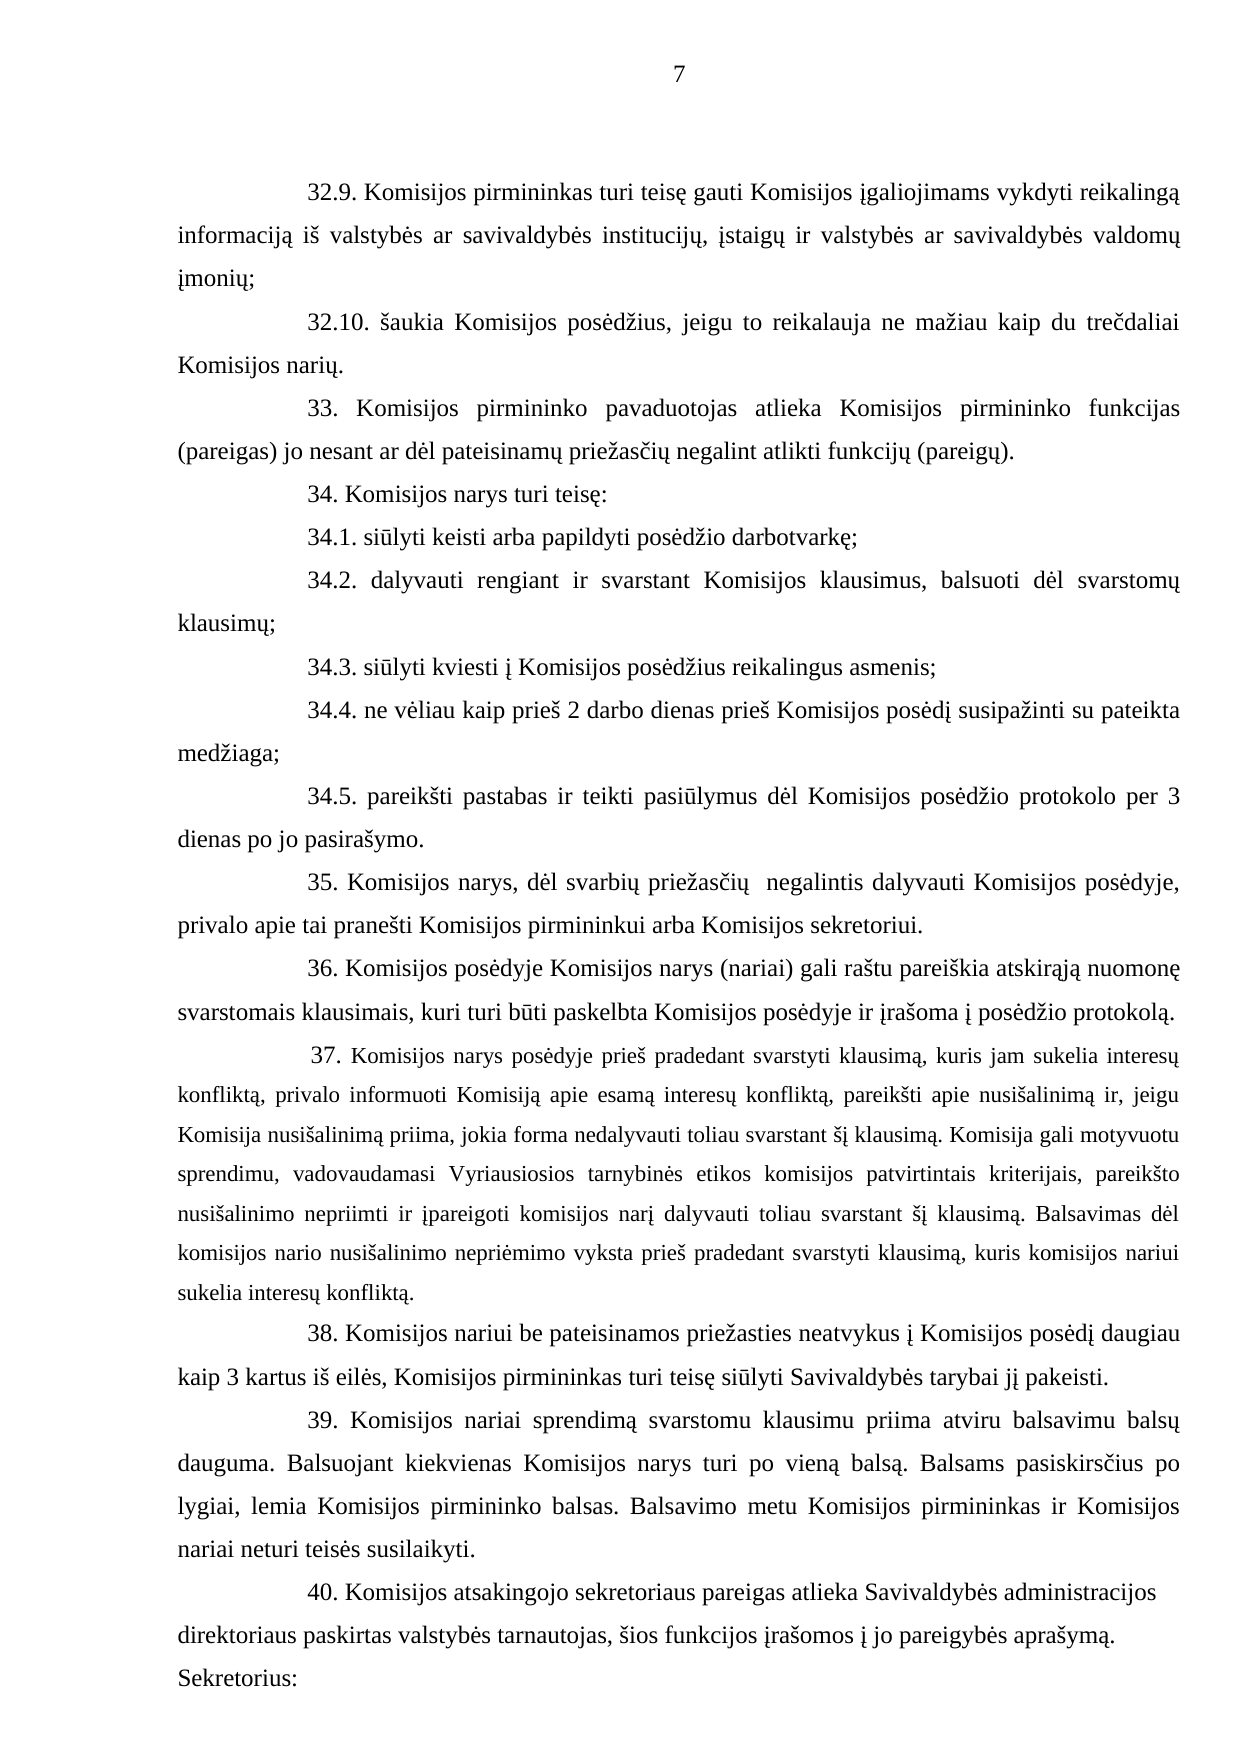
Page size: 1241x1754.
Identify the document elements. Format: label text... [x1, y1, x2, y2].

text 34. Komisijos narys turi teisę: [177, 479, 1181, 508]
text 35. Komisijos narys, dėl svarbių priežasčių negalintis dalyvauti Komisijos posėdyje, privalo apie tai pranešti Komisijos pirmininkui arba Komisijos sekretoriui. [177, 867, 1181, 939]
text 34.5. pareikšti pastabas ir teikti pasiūlymus dėl Komisijos posėdžio protokolo per 3 dienas po jo pasirašymo. [177, 781, 1181, 853]
text 32.10. šaukia Komisijos posėdžius, jeigu to reikalauja ne mažiau kaip du trečdaliai Komisijos narių. [177, 307, 1181, 378]
text 32.9. Komisijos pirmininkas turi teisę gauti Komisijos įgaliojimams vykdyti reikalingą informaciją iš valstybės ar savivaldybės institucijų, įstaigų ir valstybės ar savivaldybės valdomų įmonių; [177, 177, 1181, 292]
text 37. Komisijos narys posėdyje prieš pradedant svarstyti klausimą, kuris jam sukelia interesų konfliktą, privalo informuoti Komisiją apie esamą interesų konfliktą, pareikšti apie nusišalinimą ir, jeigu Komisija nusišalinimą priima, jokia forma nedalyvauti toliau svarstant šį klausimą. Komisija gali motyvuotu sprendimu, vadovaudamasi Vyriausiosios tarnybinės etikos komisijos patvirtintais kriterijais, pareikšto nusišalinimo nepriimti ir įpareigoti komisijos narį dalyvauti toliau svarstant šį klausimą. Balsavimas dėl komisijos nario nusišalinimo nepriėmimo vyksta prieš pradedant svarstyti klausimą, kuris komisijos nariui sukelia interesų konfliktą. [177, 1040, 1181, 1305]
text Sekretorius: [177, 1663, 1181, 1692]
text 36. Komisijos posėdyje Komisijos narys (nariai) gali raštu pareiškia atskirąją nuomonę svarstomais klausimais, kuri turi būti paskelbta Komisijos posėdyje ir įrašoma į posėdžio protokolą. [177, 953, 1181, 1025]
text 33. Komisijos pirmininko pavaduotojas atlieka Komisijos pirmininko funkcijas (pareigas) jo nesant ar dėl pateisinamų priežasčių negalint atlikti funkcijų (pareigų). [177, 393, 1181, 465]
text 39. Komisijos nariai sprendimą svarstomu klausimu priima atviru balsavimu balsų dauguma. Balsuojant kiekvienas Komisijos narys turi po vieną balsą. Balsams pasiskirsčius po lygiai, lemia Komisijos pirmininko balsas. Balsavimo metu Komisijos pirmininkas ir Komisijos nariai neturi teisės susilaikyti. [177, 1405, 1181, 1563]
text 38. Komisijos nariui be pateisinamos priežasties neatvykus į Komisijos posėdį daugiau kaip 3 kartus iš eilės, Komisijos pirmininkas turi teisę siūlyti Savivaldybės tarybai jį pakeisti. [177, 1318, 1181, 1390]
text 34.1. siūlyti keisti arba papildyti posėdžio darbotvarkę; [177, 522, 1181, 551]
text 40. Komisijos atsakingojo sekretoriaus pareigas atlieka Savivaldybės administracijos direktoriaus paskirtas valstybės tarnautojas, šios funkcijos įrašomos į jo pareigybės aprašymą. [177, 1577, 1181, 1649]
text 34.2. dalyvauti rengiant ir svarstant Komisijos klausimus, balsuoti dėl svarstomų klausimų; [177, 565, 1181, 637]
text 34.4. ne vėliau kaip prieš 2 darbo dienas prieš Komisijos posėdį susipažinti su pateikta medžiaga; [177, 695, 1181, 767]
text 34.3. siūlyti kviesti į Komisijos posėdžius reikalingus asmenis; [177, 652, 1181, 680]
